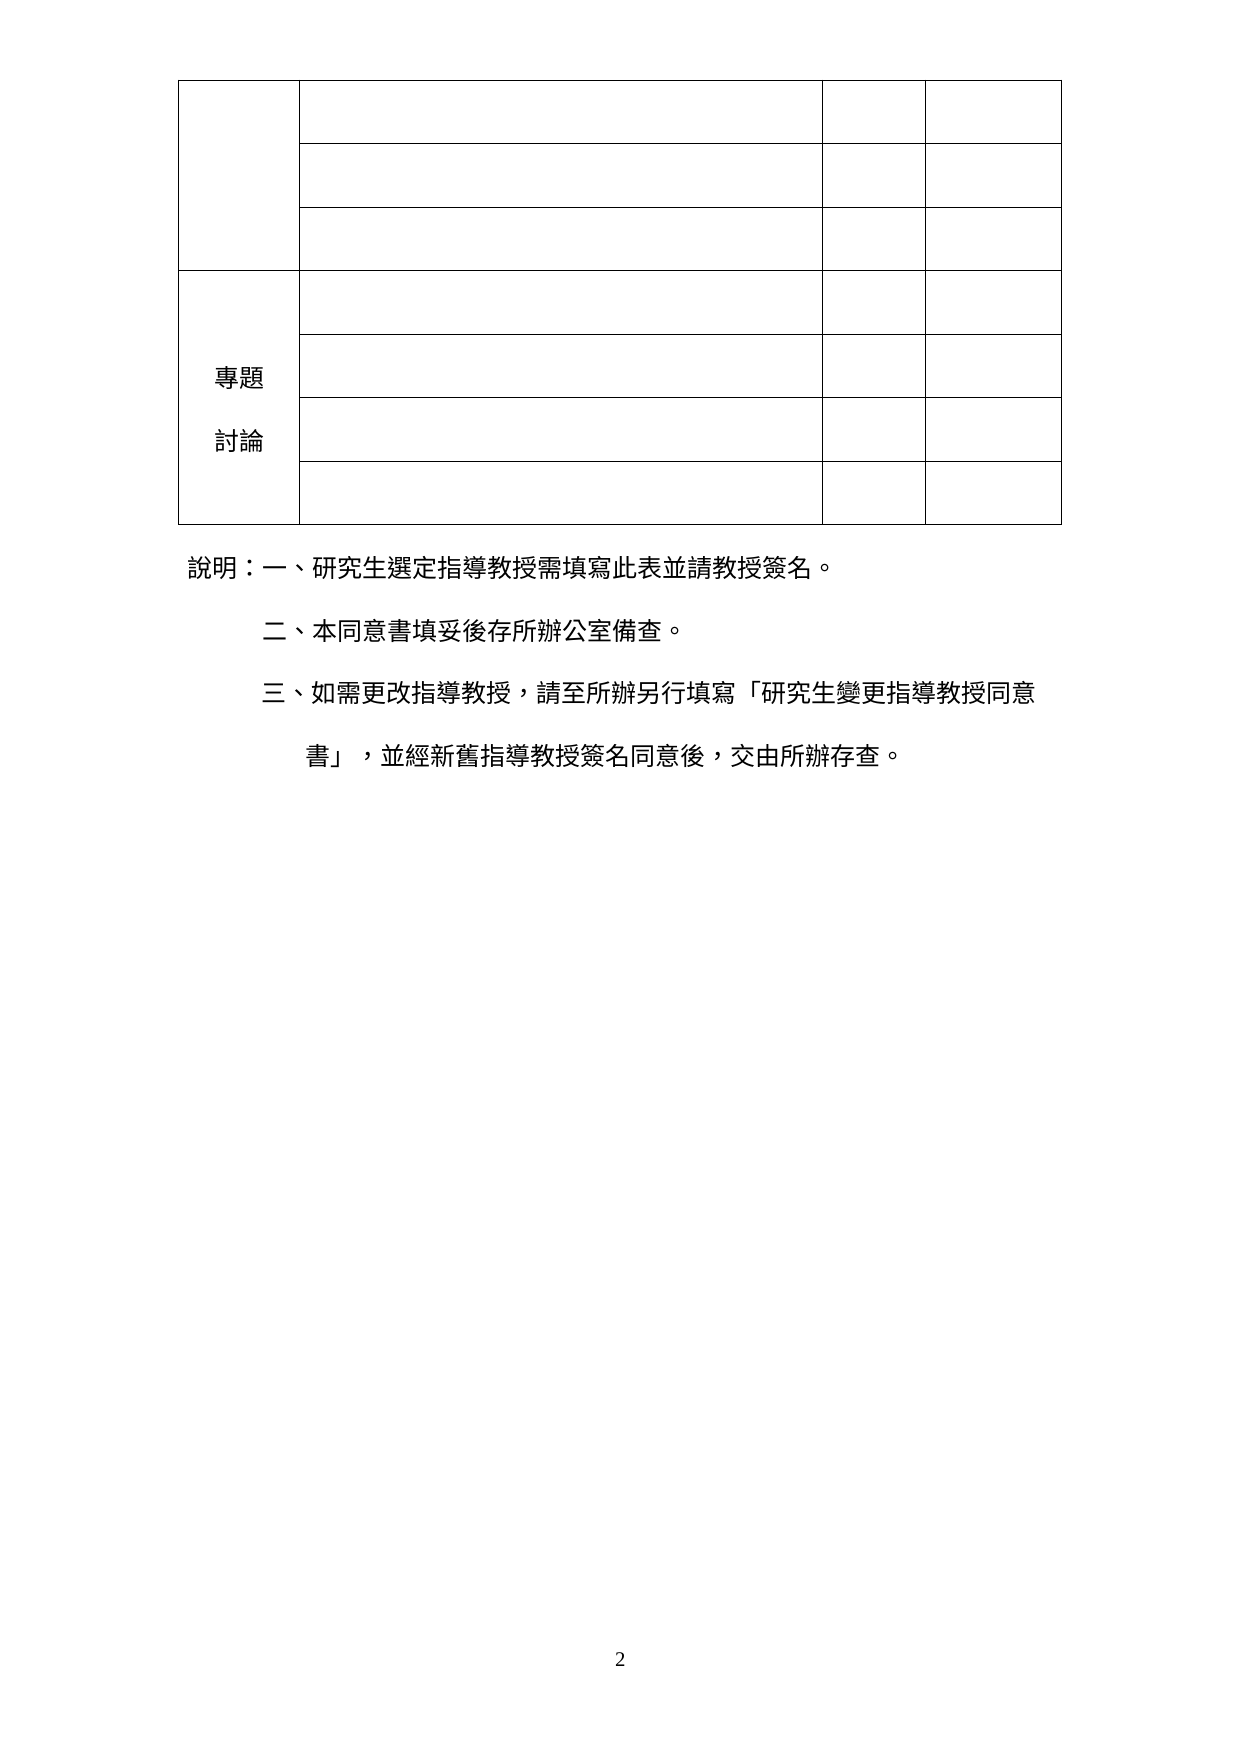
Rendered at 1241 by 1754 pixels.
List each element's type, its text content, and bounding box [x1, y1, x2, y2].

table_cell [926, 335, 1061, 397]
table_cell [926, 144, 1061, 207]
table_cell [926, 271, 1061, 334]
table_cell [300, 462, 822, 524]
table_cell [300, 208, 822, 270]
table_cell [823, 208, 925, 270]
text 二、本同意書填妥後存所辦公室備查。 [187, 588, 1053, 650]
table_cell [179, 81, 299, 270]
table_cell [823, 81, 925, 143]
table_cell [300, 271, 822, 334]
table_cell [926, 208, 1061, 270]
table_cell [823, 462, 925, 524]
text 說明：一、研究生選定指導教授需填寫此表並請教授簽名。 [187, 525, 1053, 588]
table_cell [300, 335, 822, 397]
table_cell [926, 462, 1061, 524]
text 三、如需更改指導教授，請至所辦另行填寫「研究生變更指導教授同意書」，並經新舊指導教授簽名同意後，交由所辦存查。 [261, 650, 1053, 775]
table_cell [823, 398, 925, 461]
table_cell [300, 144, 822, 207]
table_cell [926, 398, 1061, 461]
table_cell [926, 81, 1061, 143]
table_cell [300, 81, 822, 143]
table_cell [823, 335, 925, 397]
table_cell [300, 398, 822, 461]
table_cell [823, 144, 925, 207]
table_cell 專題 討論 [179, 271, 299, 524]
table_cell [823, 271, 925, 334]
